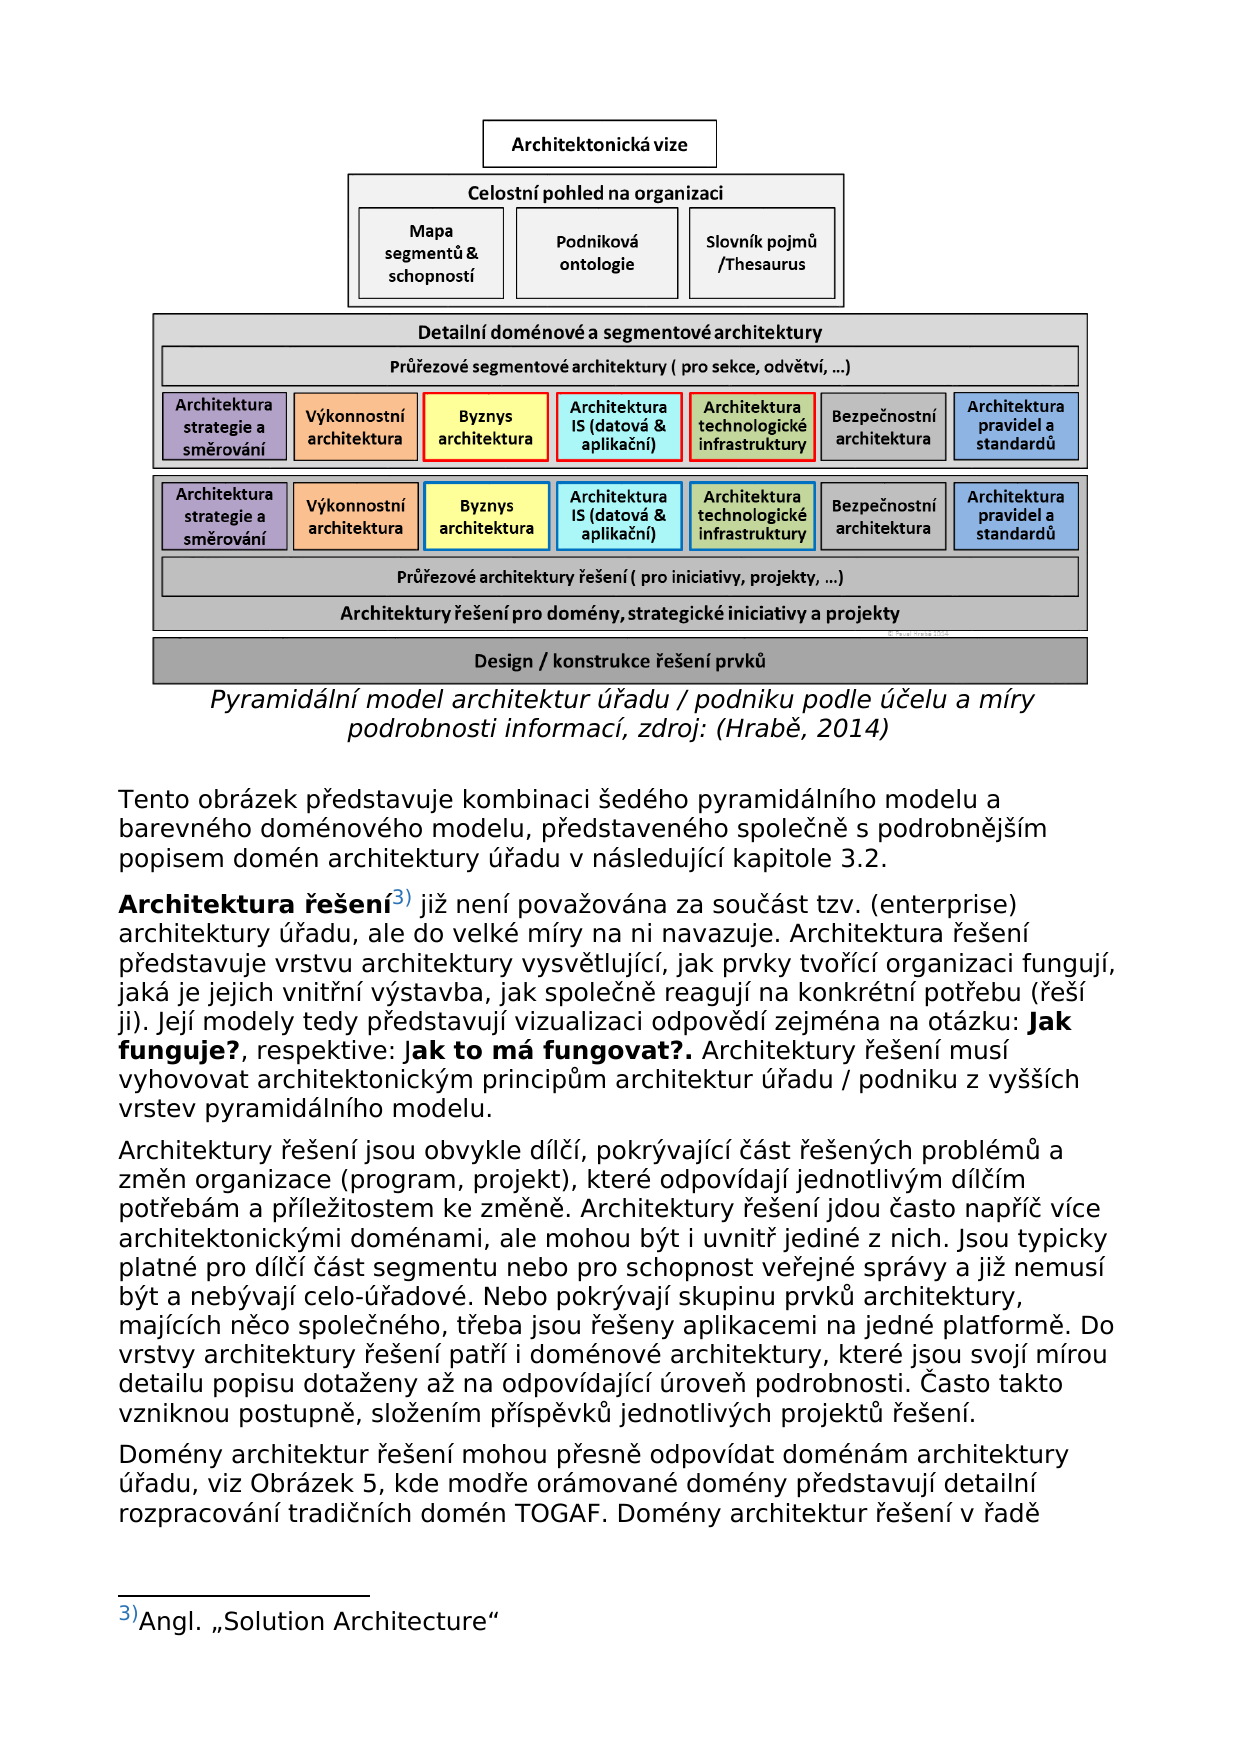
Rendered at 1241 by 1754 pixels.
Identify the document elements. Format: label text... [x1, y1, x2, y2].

text Architektury řešení jsou obvykle dílčí, pokrývající část řešených problémů a změn organizace (program, projekt), které odpovídají jednotlivým dílčím potřebám a příležitostem ke změně. Architektury řešení jdou často napříč více architektonickými doménami, ale mohou být i uvnitř jediné z nich. Jsou typicky platné pro dílčí část segmentu nebo pro schopnost veřejné správy a již nemusí být a nebývají celo-úřadové. Nebo pokrývají skupinu prvků architektury, majících něco společného, třeba jsou řešeny aplikacemi na jedné platformě. Do vrstvy architektury řešení patří i doménové architektury, které jsou svojí mírou detailu popisu dotaženy až na odpovídající úroveň podrobnosti. Často takto vzniknou postupně, složením příspěvků jednotlivých projektů řešení. [118, 1136, 1122, 1428]
text Tento obrázek představuje kombinaci šedého pyramidálního modelu a barevného doménového modelu, představeného společně s podrobnějším popisem domén architektury úřadu v následující kapitole 3.2. [118, 786, 1122, 873]
text Domény architektur řešení mohou přesně odpovídat doménám architektury úřadu, viz Obrázek 5, kde modře orámované domény představují detailní rozpracování tradičních domén TOGAF. Domény architektur řešení v řadě [118, 1440, 1122, 1528]
picture [151, 118, 1089, 686]
text Angl. „Solution Architecture“ [118, 1602, 1122, 1636]
text Architektura řešení již není považována za součást tzv. (enterprise) architektury úřadu, ale do velké míry na ni navazuje. Architektura řešení představuje vrstvu architektury vysvětlující, jak prvky tvořící organizaci fungují, jaká je jejich vnitřní výstavba, jak společně reagují na konkrétní potřebu (řeší ji). Její modely tedy představují vizualizaci odpovědí zejména na otázku: Jak funguje?, respektive: Jak to má fungovat?. Architektury řešení musí vyhovovat architektonickým principům architektur úřadu / podniku z vyšších vrstev pyramidálního modelu. [118, 886, 1122, 1124]
text Pyramidální model architektur úřadu / podniku podle účelu a míry podrobnosti informací, zdroj: (Hrabě, 2014) [151, 686, 1089, 744]
